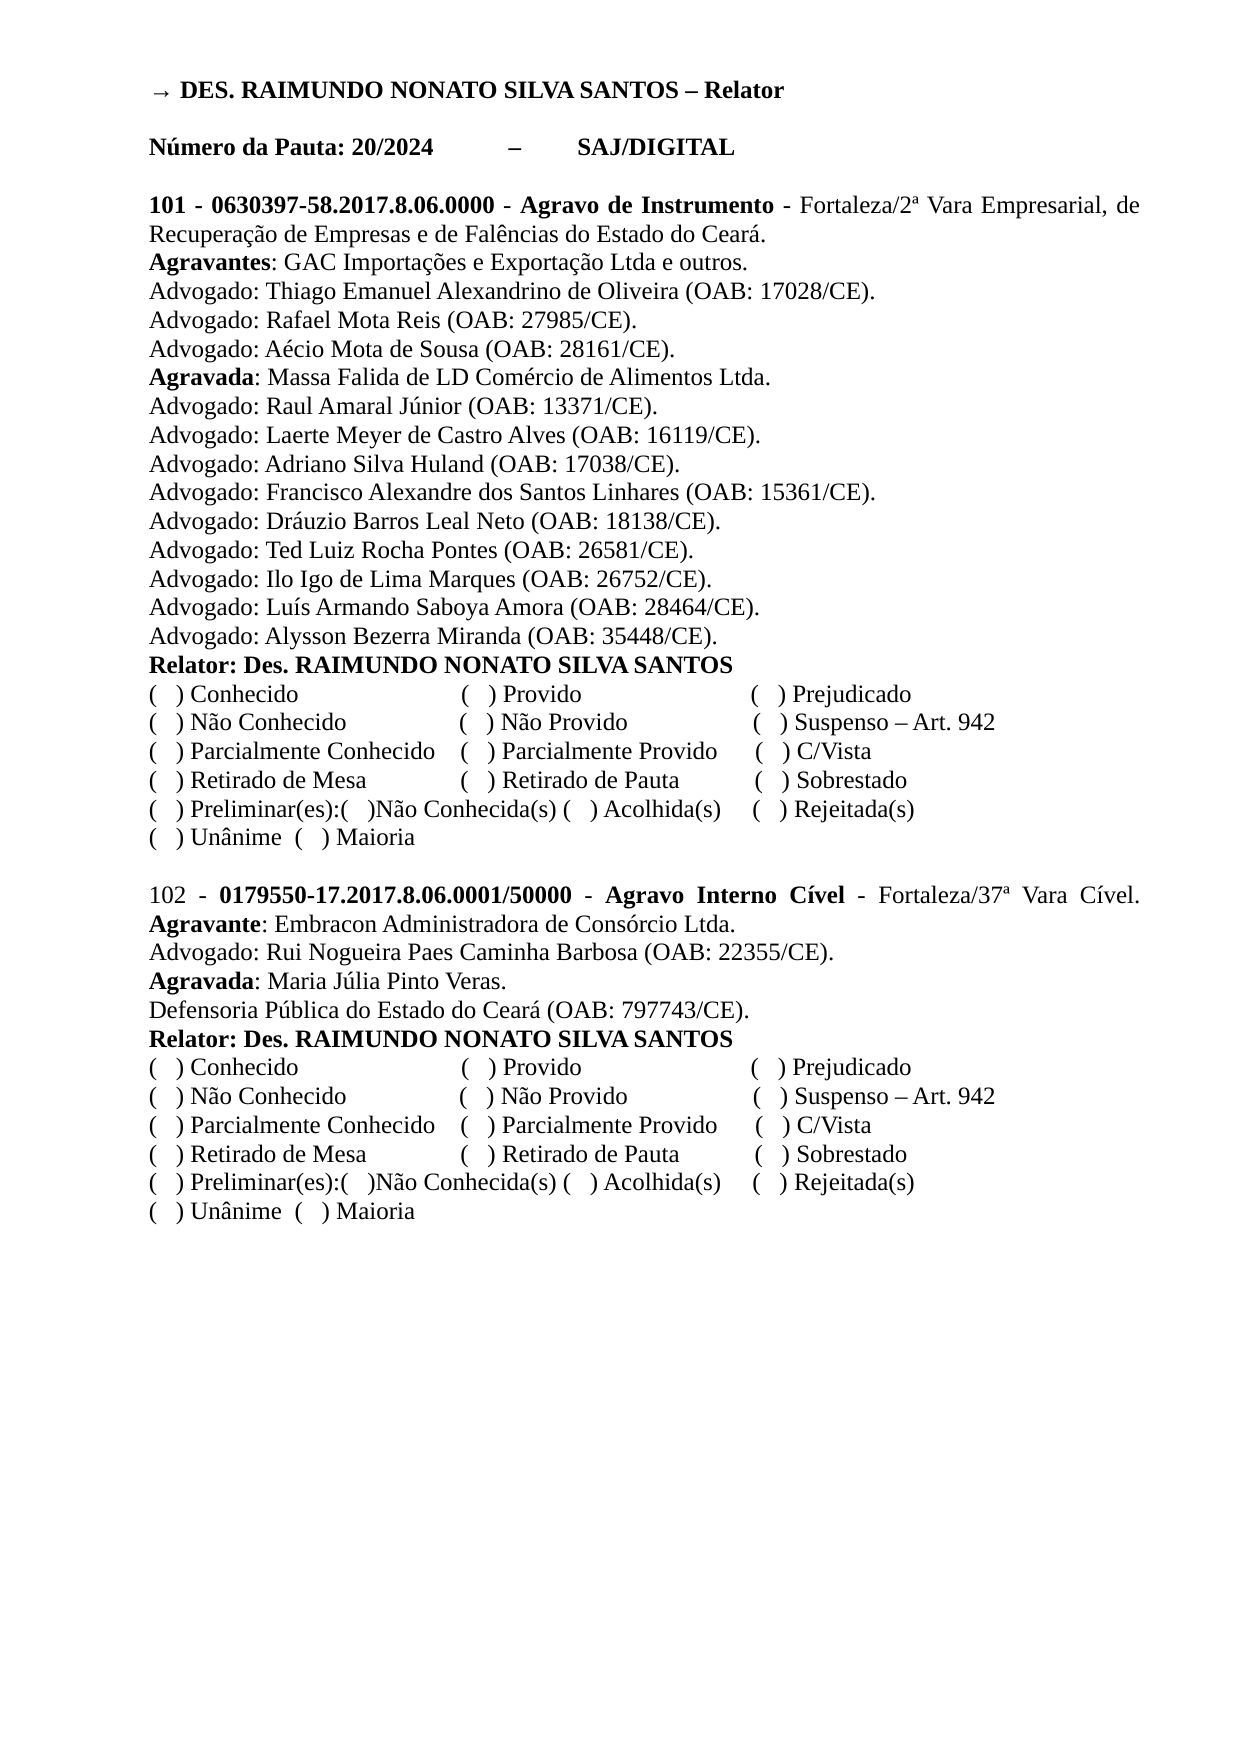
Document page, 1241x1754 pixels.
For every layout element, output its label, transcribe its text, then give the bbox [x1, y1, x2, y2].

text Advogado: Laerte Meyer de Castro Alves (OAB: 16119/CE). [148, 420, 1141, 449]
text ( ) Não Conhecido ( ) Não Provido ( ) Suspenso – Art. 942 [148, 707, 1158, 736]
text ( ) Retirado de Mesa ( ) Retirado de Pauta ( ) Sobrestado [148, 1139, 1158, 1167]
text Agravantes: GAC Importações e Exportação Ltda e outros. [148, 247, 1141, 276]
text ( ) Parcialmente Conhecido ( ) Parcialmente Provido ( ) C/Vista [148, 1110, 1158, 1139]
text Agravada: Maria Júlia Pinto Veras. [148, 966, 1141, 995]
text 101 - 0630397-58.2017.8.06.0000 - Agravo de Instrumento - Fortaleza/2ª Vara Empresarial, de Recuperação de Empresas e de Falências do Estado do Ceará. [148, 190, 1141, 247]
text ( ) Não Conhecido ( ) Não Provido ( ) Suspenso – Art. 942 [148, 1081, 1158, 1110]
text Advogado: Dráuzio Barros Leal Neto (OAB: 18138/CE). [148, 506, 1141, 535]
text Advogado: Aécio Mota de Sousa (OAB: 28161/CE). [148, 334, 1141, 362]
text Advogado: Francisco Alexandre dos Santos Linhares (OAB: 15361/CE). [148, 477, 1141, 506]
text Número da Pauta: 20/2024 – SAJ/DIGITAL [148, 132, 1141, 161]
text Advogado: Adriano Silva Huland (OAB: 17038/CE). [148, 449, 1141, 477]
text ( ) Preliminar(es):( )Não Conhecida(s) ( ) Acolhida(s) ( ) Rejeitada(s) [148, 1167, 1158, 1196]
text Advogado: Alysson Bezerra Miranda (OAB: 35448/CE). [148, 621, 1141, 650]
text Agravada: Massa Falida de LD Comércio de Alimentos Ltda. [148, 362, 1141, 391]
text Advogado: Luís Armando Saboya Amora (OAB: 28464/CE). [148, 592, 1141, 621]
text Advogado: Raul Amaral Júnior (OAB: 13371/CE). [148, 391, 1141, 420]
text ( ) Unânime ( ) Maioria [148, 822, 1158, 851]
text ( ) Conhecido ( ) Provido ( ) Prejudicado [148, 679, 1141, 707]
text ( ) Unânime ( ) Maioria [148, 1196, 1158, 1225]
text 102 - 0179550-17.2017.8.06.0001/50000 - Agravo Interno Cível - Fortaleza/37ª Vara Cível. Agravante: Embracon Administradora de Consórcio Ltda. [148, 880, 1141, 937]
text Advogado: Rui Nogueira Paes Caminha Barbosa (OAB: 22355/CE). [148, 937, 1141, 966]
text Advogado: Thiago Emanuel Alexandrino de Oliveira (OAB: 17028/CE). [148, 276, 1141, 305]
text ( ) Conhecido ( ) Provido ( ) Prejudicado [148, 1052, 1141, 1081]
text Advogado: Ilo Igo de Lima Marques (OAB: 26752/CE). [148, 564, 1141, 592]
text ( ) Preliminar(es):( )Não Conhecida(s) ( ) Acolhida(s) ( ) Rejeitada(s) [148, 794, 1158, 822]
text Advogado: Ted Luiz Rocha Pontes (OAB: 26581/CE). [148, 535, 1141, 564]
text Relator: Des. RAIMUNDO NONATO SILVA SANTOS [148, 1024, 1141, 1052]
text ( ) Retirado de Mesa ( ) Retirado de Pauta ( ) Sobrestado [148, 765, 1158, 794]
text → DES. RAIMUNDO NONATO SILVA SANTOS – Relator [148, 75, 1141, 104]
text Advogado: Rafael Mota Reis (OAB: 27985/CE). [148, 305, 1141, 334]
text Defensoria Pública do Estado do Ceará (OAB: 797743/CE). [148, 995, 1141, 1024]
text Relator: Des. RAIMUNDO NONATO SILVA SANTOS [148, 650, 1141, 679]
text ( ) Parcialmente Conhecido ( ) Parcialmente Provido ( ) C/Vista [148, 736, 1158, 765]
